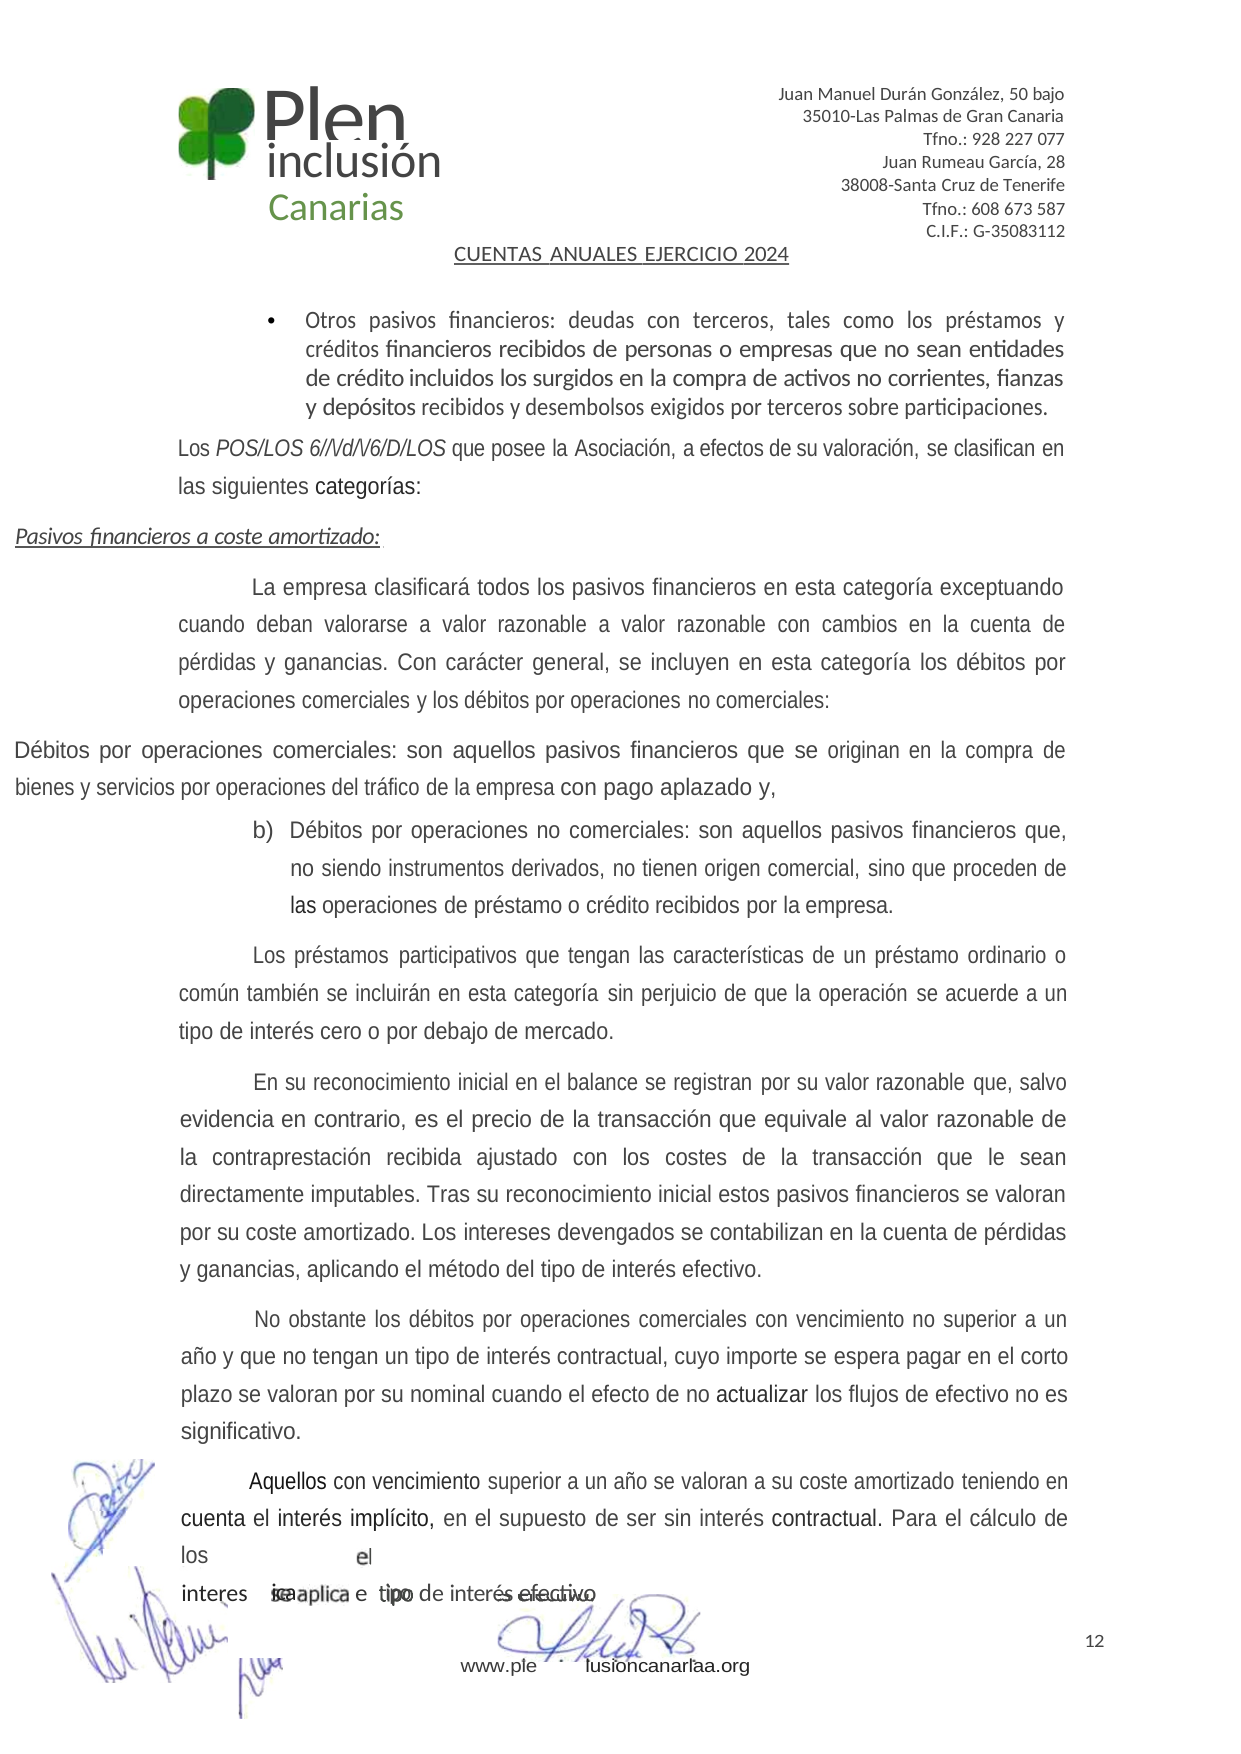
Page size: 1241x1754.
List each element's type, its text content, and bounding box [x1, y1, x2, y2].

text 12 [701, 1629, 1105, 1652]
text de interés efectivo [419, 1578, 1196, 1607]
list Débitos por operaciones comerciales: son aquellos pasivos financieros que se originan en la compra de bienes y servicios por operaciones del tráfico de la empresa con pago aplazado y, [0, 736, 1067, 801]
text e [287, 1578, 368, 1607]
text www.pie lusioncanarlaa.org [460, 1654, 497, 1670]
text www.pie lusioncanarlaa.org [513, 1654, 1196, 1676]
list Débitos por operaciones no comerciales: son aquellos pasivos financieros que, no siendo instrumentos derivados, no tienen origen comercial, sino que proceden de las operaciones de préstamo o crédito recibidos por la empresa. [252, 816, 1067, 919]
text [375, 1629, 497, 1652]
text En su reconocimiento inicial en el balance se registran por su valor razonable que, salvo evidencia en contrario, es el precio de la transacción que equivale al valor razonable de la contraprestación recibida ajustado con los costes de la transacción que le sean directamente imputables. Tras su reconocimiento inicial estos pasivos financieros se valoran por su coste amortizado. Los intereses devengados se contabilizan en la cuenta de pérdidas y ganancias, aplicando el método del tipo de interés efectivo. [179, 1067, 1067, 1283]
text Los préstamos participativos que tengan las características de un préstamo ordinario o común también se incluirán en esta categoría sin perjuicio de que la operación se acuerde a un tipo de interés cero o por debajo de mercado. [178, 941, 1067, 1044]
text interes [228, 1578, 283, 1607]
list Otros pasivos financieros: deudas con terceros, tales como los préstamos y créditos financieros recibidos de personas o empresas que no sean entidades de crédito incluidos los surgidos en la compra de activos no corrientes, fianzas y depósitos recibidos y desembolsos exigidos por terceros sobre participaciones. [267, 306, 1065, 422]
text La empresa clasificará todos los pasivos financieros en esta categoría exceptuando cuando deban valorarse a valor razonable a valor razonable con cambios en la cuenta de pérdidas y ganancias. Con carácter general, se incluyen en esta categoría los débitos por operaciones comerciales y los débitos por operaciones no comerciales: [178, 572, 1066, 713]
text Los POS/LOS 6//\/d/\/6/D/LOS que posee la Asociación, a efectos de su valoración, se clasifican en las siguientes categorías: [178, 434, 1085, 500]
list Pasivos financieros a coste amortizado: [0, 521, 1196, 550]
text www.pie lusioncanarlaa.org [460, 1662, 511, 1676]
text Aquellos con vencimiento superior a un año se valoran a su coste amortizado teniendo en cuenta el interés implícito, en el supuesto de ser sin interés contractual. Para el cálculo de los [181, 1467, 1069, 1568]
text No obstante los débitos por operaciones comerciales con vencimiento no superior a un año y que no tengan un tipo de interés contractual, cuyo importe se espera pagar en el corto plazo se valoran por su nominal cuando el efecto de no actualizar los flujos de efectivo no es significativo. [181, 1304, 1069, 1445]
